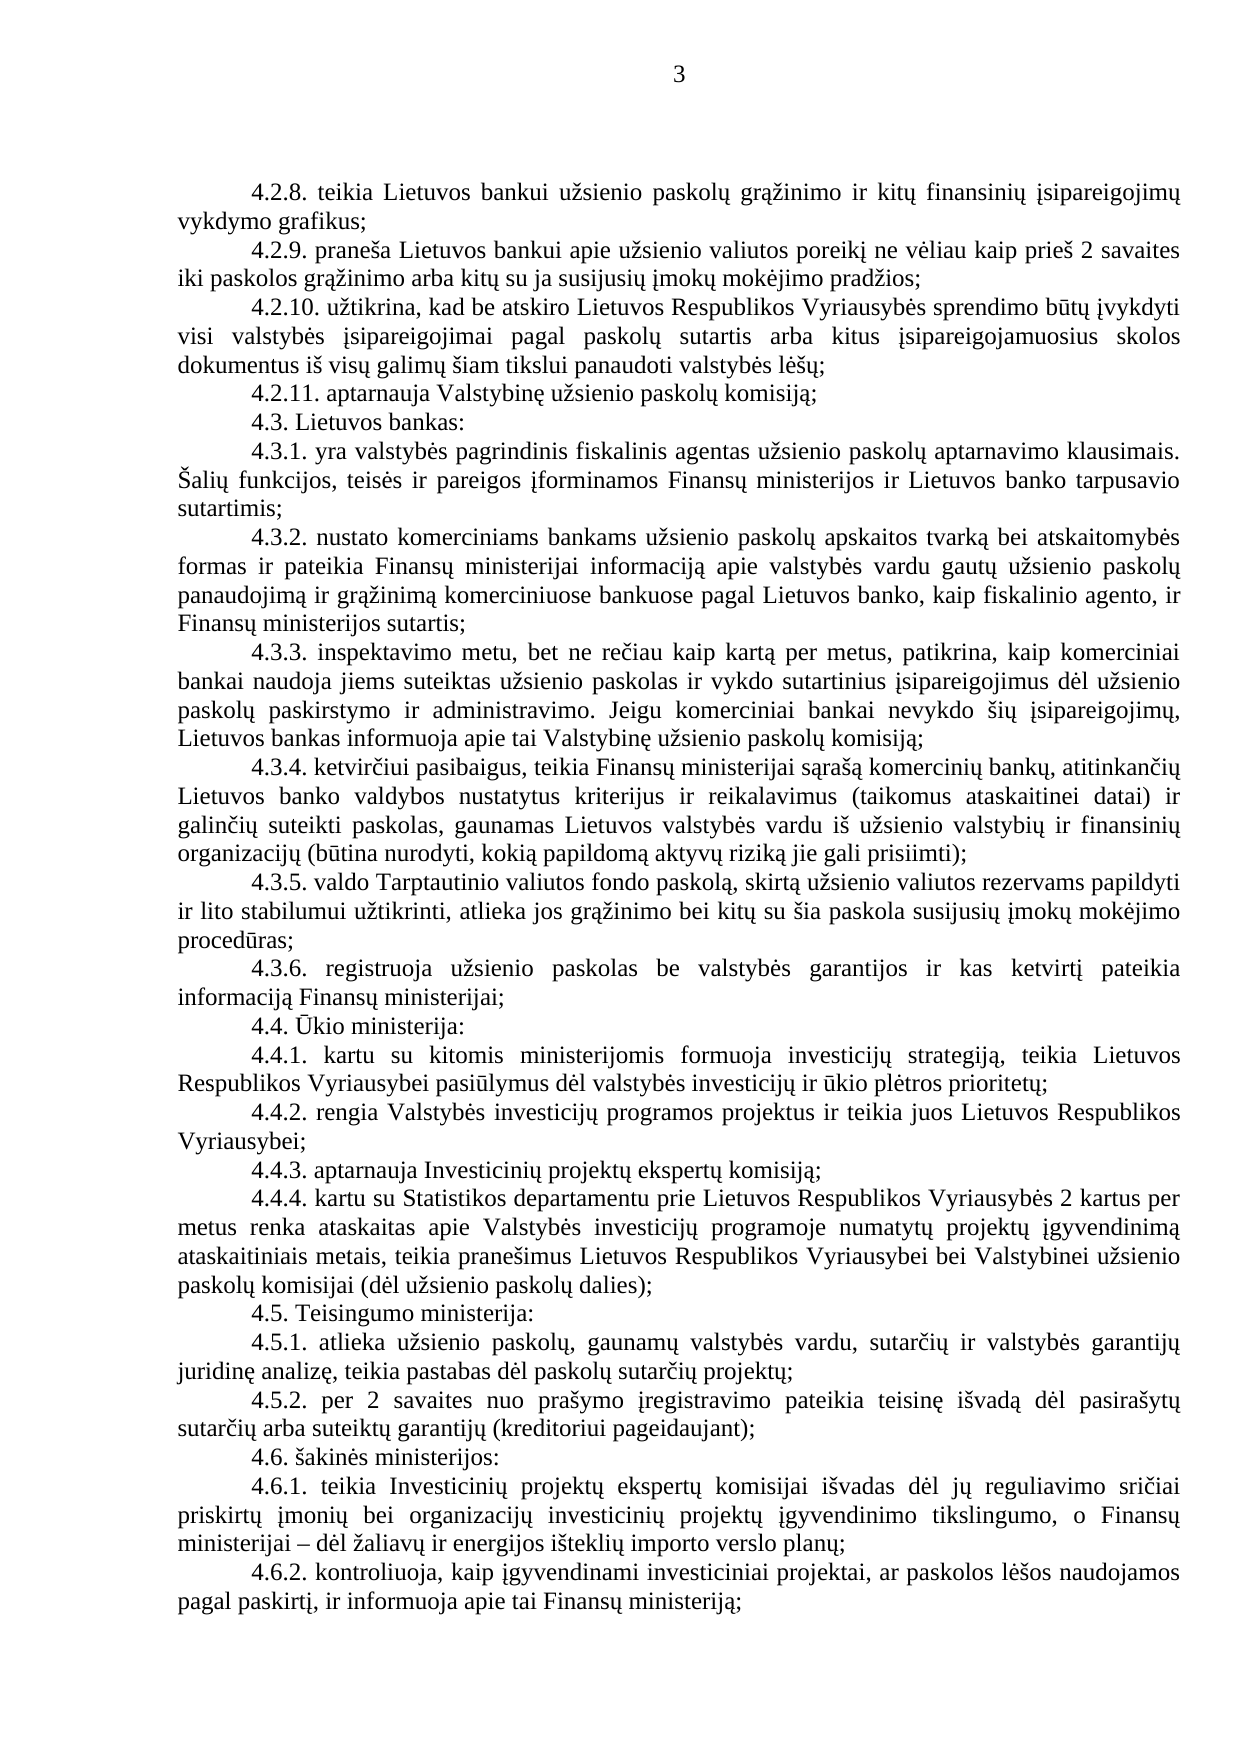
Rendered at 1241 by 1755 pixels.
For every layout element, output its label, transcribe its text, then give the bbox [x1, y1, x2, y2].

text 4.3.1. yra valstybės pagrindinis fiskalinis agentas užsienio paskolų aptarnavimo klausimais. Šalių funkcijos, teisės ir pareigos įforminamos Finansų ministerijos ir Lietuvos banko tarpusavio sutartimis; [177, 436, 1181, 522]
text 4.6.2. kontroliuoja, kaip įgyvendinami investiciniai projektai, ar paskolos lėšos naudojamos pagal paskirtį, ir informuoja apie tai Finansų ministeriją; [177, 1557, 1181, 1615]
text 4.4.2. rengia Valstybės investicijų programos projektus ir teikia juos Lietuvos Respublikos Vyriausybei; [177, 1097, 1181, 1155]
text 4.4.4. kartu su Statistikos departamentu prie Lietuvos Respublikos Vyriausybės 2 kartus per metus renka ataskaitas apie Valstybės investicijų programoje numatytų projektų įgyvendinimą ataskaitiniais metais, teikia pranešimus Lietuvos Respublikos Vyriausybei bei Valstybinei užsienio paskolų komisijai (dėl užsienio paskolų dalies); [177, 1183, 1181, 1298]
text 4.3.3. inspektavimo metu, bet ne rečiau kaip kartą per metus, patikrina, kaip komerciniai bankai naudoja jiems suteiktas užsienio paskolas ir vykdo sutartinius įsipareigojimus dėl užsienio paskolų paskirstymo ir administravimo. Jeigu komerciniai bankai nevykdo šių įsipareigojimų, Lietuvos bankas informuoja apie tai Valstybinę užsienio paskolų komisiją; [177, 637, 1181, 752]
text 4.5.1. atlieka užsienio paskolų, gaunamų valstybės vardu, sutarčių ir valstybės garantijų juridinę analizę, teikia pastabas dėl paskolų sutarčių projektų; [177, 1327, 1181, 1385]
text 4.4. Ūkio ministerija: [177, 1011, 1181, 1040]
text 4.2.11. aptarnauja Valstybinę užsienio paskolų komisiją; [177, 378, 1181, 407]
text 4.3.4. ketvirčiui pasibaigus, teikia Finansų ministerijai sąrašą komercinių bankų, atitinkančių Lietuvos banko valdybos nustatytus kriterijus ir reikalavimus (taikomus ataskaitinei datai) ir galinčių suteikti paskolas, gaunamas Lietuvos valstybės vardu iš užsienio valstybių ir finansinių organizacijų (būtina nurodyti, kokią papildomą aktyvų riziką jie gali prisiimti); [177, 752, 1181, 867]
text 4.5. Teisingumo ministerija: [177, 1298, 1181, 1327]
text 4.3.5. valdo Tarptautinio valiutos fondo paskolą, skirtą užsienio valiutos rezervams papildyti ir lito stabilumui užtikrinti, atlieka jos grąžinimo bei kitų su šia paskola susijusių įmokų mokėjimo procedūras; [177, 867, 1181, 953]
text 4.3.6. registruoja užsienio paskolas be valstybės garantijos ir kas ketvirtį pateikia informaciją Finansų ministerijai; [177, 953, 1181, 1011]
text 4.2.10. užtikrina, kad be atskiro Lietuvos Respublikos Vyriausybės sprendimo būtų įvykdyti visi valstybės įsipareigojimai pagal paskolų sutartis arba kitus įsipareigojamuosius skolos dokumentus iš visų galimų šiam tikslui panaudoti valstybės lėšų; [177, 292, 1181, 378]
text 4.3. Lietuvos bankas: [177, 407, 1181, 436]
text 4.6.1. teikia Investicinių projektų ekspertų komisijai išvadas dėl jų reguliavimo sričiai priskirtų įmonių bei organizacijų investicinių projektų įgyvendinimo tikslingumo, o Finansų ministerijai – dėl žaliavų ir energijos išteklių importo verslo planų; [177, 1471, 1181, 1557]
text 4.2.9. praneša Lietuvos bankui apie užsienio valiutos poreikį ne vėliau kaip prieš 2 savaites iki paskolos grąžinimo arba kitų su ja susijusių įmokų mokėjimo pradžios; [177, 235, 1181, 292]
text 4.6. šakinės ministerijos: [177, 1442, 1181, 1471]
text 4.4.3. aptarnauja Investicinių projektų ekspertų komisiją; [177, 1155, 1181, 1183]
text 4.3.2. nustato komerciniams bankams užsienio paskolų apskaitos tvarką bei atskaitomybės formas ir pateikia Finansų ministerijai informaciją apie valstybės vardu gautų užsienio paskolų panaudojimą ir grąžinimą komerciniuose bankuose pagal Lietuvos banko, kaip fiskalinio agento, ir Finansų ministerijos sutartis; [177, 522, 1181, 637]
text 4.5.2. per 2 savaites nuo prašymo įregistravimo pateikia teisinę išvadą dėl pasirašytų sutarčių arba suteiktų garantijų (kreditoriui pageidaujant); [177, 1385, 1181, 1442]
text 4.2.8. teikia Lietuvos bankui užsienio paskolų grąžinimo ir kitų finansinių įsipareigojimų vykdymo grafikus; [177, 177, 1181, 235]
text 4.4.1. kartu su kitomis ministerijomis formuoja investicijų strategiją, teikia Lietuvos Respublikos Vyriausybei pasiūlymus dėl valstybės investicijų ir ūkio plėtros prioritetų; [177, 1040, 1181, 1097]
